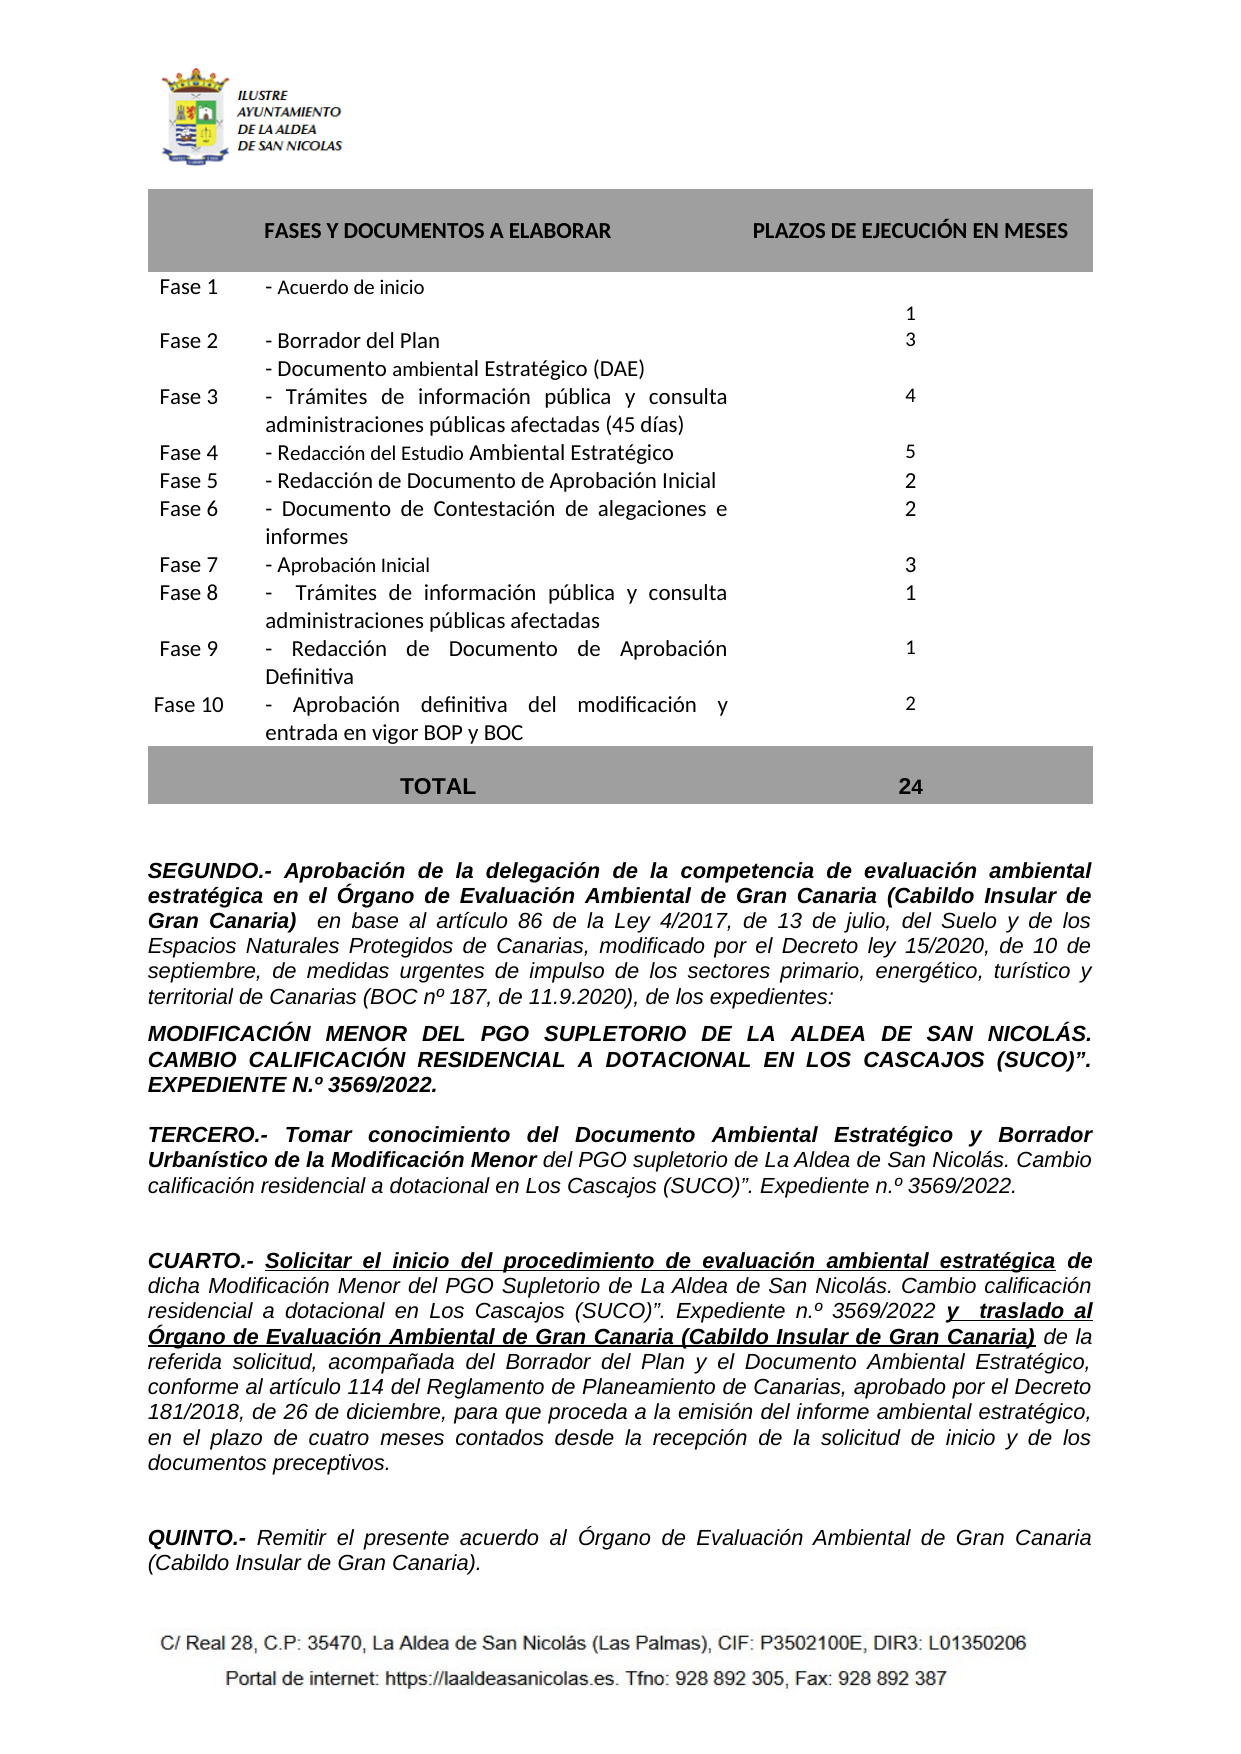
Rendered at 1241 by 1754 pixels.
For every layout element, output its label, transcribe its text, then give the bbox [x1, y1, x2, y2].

table_header PLAZOS DE EJECUCIÓN EN MESES [728, 189, 1093, 272]
table_cell TOTAL [148, 746, 728, 804]
table_cell Fase 8 [148, 578, 230, 634]
table_cell Fase 3 [148, 382, 230, 438]
text CUARTO.- Solicitar el inicio del procedimiento de evaluación ambiental estratégica de dicha Modificación Menor del PGO Supletorio de La Aldea de San Nicolás. Cambio calificación residencial a dotacional en Los Cascajos (SUCO)”. Expediente n.º 3569/2022 y traslado al Órgano de Evaluación Ambiental de Gran Canaria (Cabildo Insular de Gran Canaria) de la referida solicitud, acompañada del Borrador del Plan y el Documento Ambiental Estratégico, conforme al artículo 114 del Reglamento de Planeamiento de Canarias, aprobado por el Decreto 181/2018, de 26 de diciembre, para que proceda a la emisión del informe ambiental estratégico, en el plazo de cuatro meses contados desde la recepción de la solicitud de inicio y de los documentos preceptivos. [148, 1248, 1093, 1475]
text QUINTO.- Remitir el presente acuerdo al Órgano de Evaluación Ambiental de Gran Canaria (Cabildo Insular de Gran Canaria). [148, 1525, 1093, 1576]
table_cell 2 [728, 690, 1093, 746]
picture [149, 1627, 1034, 1694]
picture [148, 60, 358, 173]
table_cell 2 [728, 466, 1093, 494]
table_cell Fase 5 [148, 466, 230, 494]
text TERCERO.- Tomar conocimiento del Documento Ambiental Estratégico y Borrador Urbanístico de la Modificación Menor del PGO supletorio de La Aldea de San Nicolás. Cambio calificación residencial a dotacional en Los Cascajos (SUCO)”. Expediente n.º 3569/2022. [148, 1122, 1093, 1198]
text SEGUNDO.- Aprobación de la delegación de la competencia de evaluación ambiental estratégica en el Órgano de Evaluación Ambiental de Gran Canaria (Cabildo Insular de Gran Canaria) en base al artículo 86 de la Ley 4/2017, de 13 de julio, del Suelo y de los Espacios Naturales Protegidos de Canarias, modificado por el Decreto ley 15/2020, de 10 de septiembre, de medidas urgentes de impulso de los sectores primario, energético, turístico y territorial de Canarias (BOC nº 187, de 11.9.2020), de los expedientes: [148, 858, 1093, 1009]
table_cell 3 [728, 326, 1093, 382]
table_cell 24 [728, 746, 1093, 804]
table_cell Fase 7 [148, 550, 230, 578]
table_header FASES Y DOCUMENTOS A ELABORAR [148, 189, 728, 272]
list MODIFICACIÓN MENOR DEL PGO SUPLETORIO DE LA ALDEA DE SAN NICOLÁS. CAMBIO CALIFICACIÓN RESIDENCIAL A DOTACIONAL EN LOS CASCAJOS (SUCO)”. EXPEDIENTE N.º 3569/2022. [148, 1021, 1093, 1097]
table_cell Fase 1 [148, 273, 230, 326]
table_cell - Trámites de información pública y consulta administraciones públicas afectadas [230, 578, 728, 634]
table_cell Fase 4 [148, 438, 230, 466]
table_cell - Aprobación Inicial [230, 550, 728, 578]
table_cell - Trámites de información pública y consulta administraciones públicas afectadas (45 días) [230, 382, 728, 438]
table_cell 3 [728, 550, 1093, 578]
table_cell 1 [728, 273, 1093, 326]
table_cell 1 [728, 578, 1093, 634]
table_cell - Redacción del Estudio Ambiental Estratégico [230, 438, 728, 466]
table_cell - Acuerdo de inicio [230, 273, 728, 326]
table_cell Fase 10 [148, 690, 230, 746]
table_cell 4 [728, 382, 1093, 438]
table_cell 2 [728, 494, 1093, 550]
table_cell Fase 2 [148, 326, 230, 382]
table_cell - Redacción de Documento de Aprobación Definitiva [230, 634, 728, 690]
table_cell - Redacción de Documento de Aprobación Inicial [230, 466, 728, 494]
table_cell Fase 6 [148, 494, 230, 550]
table_cell 1 [728, 634, 1093, 690]
table_cell - Aprobación definitiva del modificación y entrada en vigor BOP y BOC [230, 690, 728, 746]
table_cell 5 [728, 438, 1093, 466]
table_cell Fase 9 [148, 634, 230, 690]
table_cell - Borrador del Plan - Documento ambiental Estratégico (DAE) [230, 326, 728, 382]
table_cell - Documento de Contestación de alegaciones e informes [230, 494, 728, 550]
